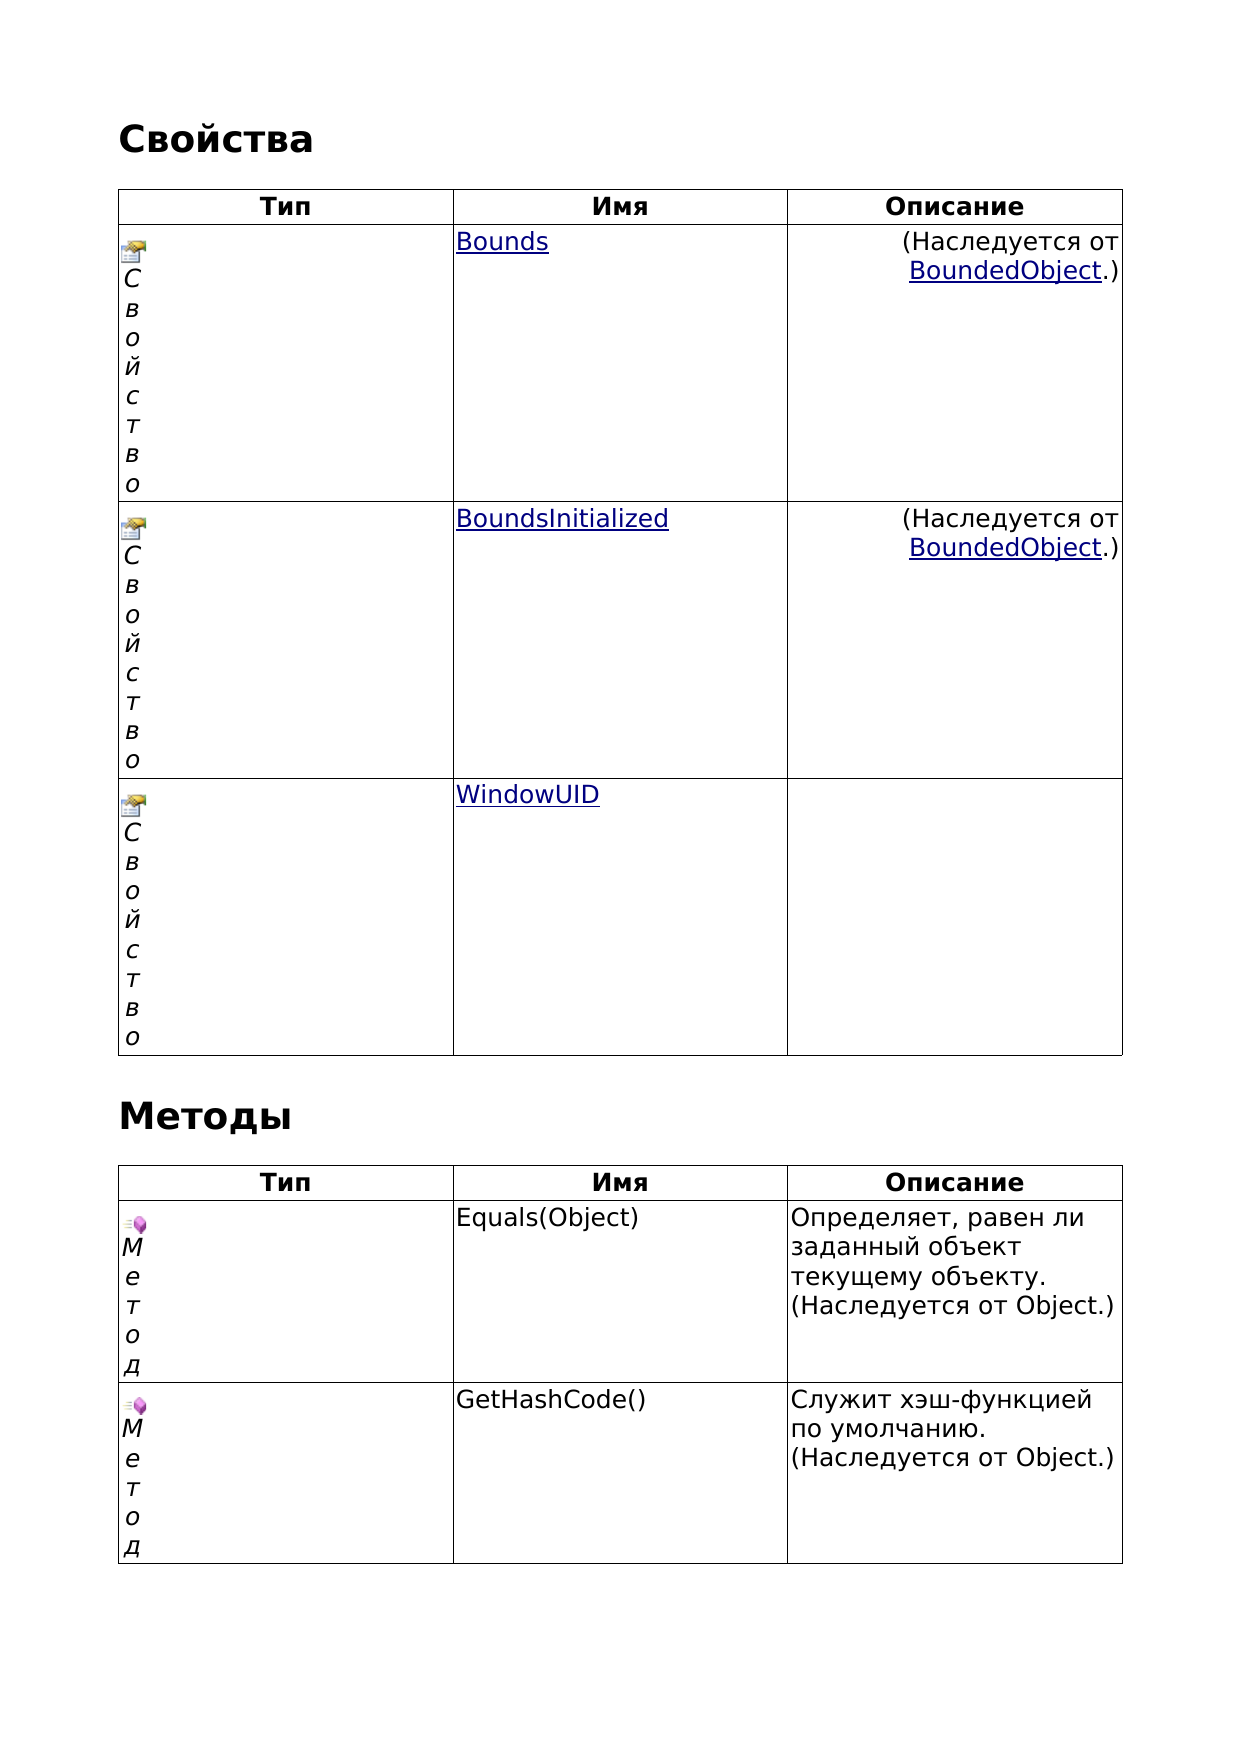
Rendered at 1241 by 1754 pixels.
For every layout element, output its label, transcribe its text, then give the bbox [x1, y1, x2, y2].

table_header Описание [788, 1166, 1122, 1200]
table_cell Служит хэш-функцией по умолчанию. (Наследуется от Object.) [788, 1383, 1122, 1563]
table_header Тип [119, 1166, 453, 1200]
table_cell [119, 225, 453, 501]
table_cell [788, 779, 1122, 1054]
table_cell Equals(Object) [454, 1201, 787, 1382]
table_cell GetHashCode() [454, 1383, 787, 1563]
table_cell Определяет, равен ли заданный объект текущему объекту. (Наследуется от Object.) [788, 1201, 1122, 1382]
table_header Имя [454, 190, 787, 224]
table_cell (Наследуется от BoundedObject.) [788, 502, 1122, 778]
table_cell WindowUID [454, 779, 787, 1054]
table_header Описание [788, 190, 1122, 224]
picture [121, 1397, 147, 1415]
table_cell [119, 502, 453, 778]
picture [121, 1216, 147, 1234]
table_cell BoundsInitialized [454, 502, 787, 778]
table_cell (Наследуется от BoundedObject.) [788, 225, 1122, 501]
picture [121, 239, 147, 265]
table_cell [119, 1201, 453, 1382]
subtitle Методы [118, 1094, 1122, 1138]
table_cell [119, 1383, 453, 1563]
picture [121, 516, 147, 542]
table_header Имя [454, 1166, 787, 1200]
subtitle Свойства [118, 118, 1122, 162]
table_cell [119, 779, 453, 1054]
table_cell Bounds [454, 225, 787, 501]
picture [121, 793, 147, 819]
table_header Тип [119, 190, 453, 224]
